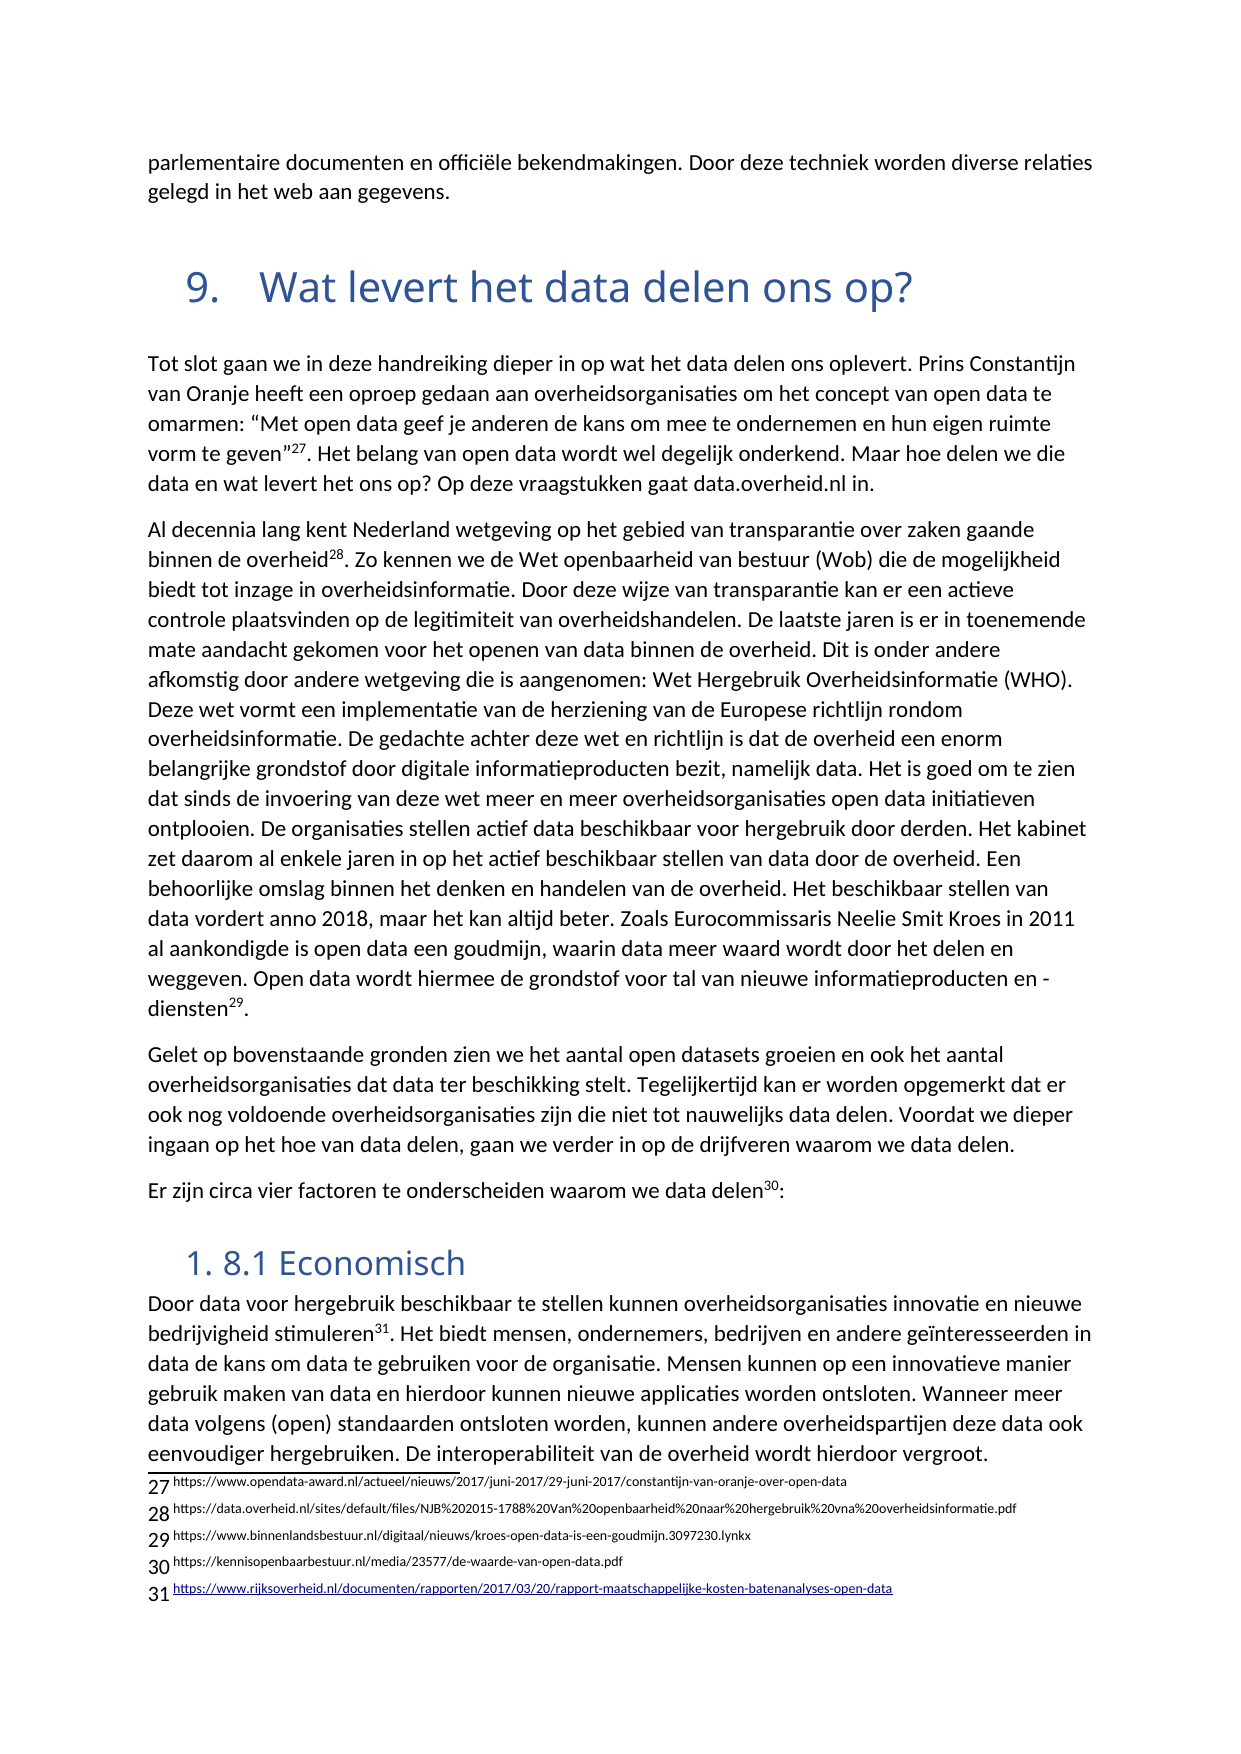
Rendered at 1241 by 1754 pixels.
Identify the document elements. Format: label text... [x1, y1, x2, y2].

text https://www.binnenlandsbestuur.nl/digitaal/nieuws/kroes-open-data-is-een-goudmijn.3097230.lynkx [148, 1526, 1093, 1553]
text https://kennisopenbaarbestuur.nl/media/23577/de-waarde-van-open-data.pdf [148, 1553, 1093, 1580]
subtitle 8.1 Economisch [185, 1240, 1093, 1285]
text https://data.overheid.nl/sites/default/files/NJB%202015-1788%20Van%20openbaarheid%20naar%20hergebruik%20vna%20overheidsinformatie.pdf [148, 1500, 1093, 1526]
text parlementaire documenten en officiële bekendmakingen. Door deze techniek worden diverse relaties gelegd in het web aan gegevens. [148, 148, 1093, 206]
text Door data voor hergebruik beschikbaar te stellen kunnen overheidsorganisaties innovatie en nieuwe bedrijvigheid stimuleren. Het biedt mensen, ondernemers, bedrijven en andere geïnteresseerden in data de kans om data te gebruiken voor de organisatie. Mensen kunnen op een innovatieve manier gebruik maken van data en hierdoor kunnen nieuwe applicaties worden ontsloten. Wanneer meer data volgens (open) standaarden ontsloten worden, kunnen andere overheidspartijen deze data ook eenvoudiger hergebruiken. De interoperabiliteit van de overheid wordt hierdoor vergroot. [148, 1289, 1093, 1467]
text Gelet op bovenstaande gronden zien we het aantal open datasets groeien en ook het aantal overheidsorganisaties dat data ter beschikking stelt. Tegelijkertijd kan er worden opgemerkt dat er ook nog voldoende overheidsorganisaties zijn die niet tot nauwelijks data delen. Voordat we dieper ingaan op het hoe van data delen, gaan we verder in op de drijfveren waarom we data delen. [148, 1040, 1093, 1158]
text Al decennia lang kent Nederland wetgeving op het gebied van transparantie over zaken gaande binnen de overheid. Zo kennen we de Wet openbaarheid van bestuur (Wob) die de mogelijkheid biedt tot inzage in overheidsinformatie. Door deze wijze van transparantie kan er een actieve controle plaatsvinden op de legitimiteit van overheidshandelen. De laatste jaren is er in toenemende mate aandacht gekomen voor het openen van data binnen de overheid. Dit is onder andere afkomstig door andere wetgeving die is aangenomen: Wet Hergebruik Overheidsinformatie (WHO). Deze wet vormt een implementatie van de herziening van de Europese richtlijn rondom overheidsinformatie. De gedachte achter deze wet en richtlijn is dat de overheid een enorm belangrijke grondstof door digitale informatieproducten bezit, namelijk data. Het is goed om te zien dat sinds de invoering van deze wet meer en meer overheidsorganisaties open data initiatieven ontplooien. De organisaties stellen actief data beschikbaar voor hergebruik door derden. Het kabinet zet daarom al enkele jaren in op het actief beschikbaar stellen van data door de overheid. Een behoorlijke omslag binnen het denken en handelen van de overheid. Het beschikbaar stellen van data vordert anno 2018, maar het kan altijd beter. Zoals Eurocommissaris Neelie Smit Kroes in 2011 al aankondigde is open data een goudmijn, waarin data meer waard wordt door het delen en weggeven. Open data wordt hiermee de grondstof voor tal van nieuwe informatieproducten en -diensten. [148, 515, 1093, 1022]
subtitle Wat levert het data delen ons op? [185, 257, 1093, 314]
text Er zijn circa vier factoren te onderscheiden waarom we data delen: [148, 1176, 1093, 1204]
text https://www.rijksoverheid.nl/documenten/rapporten/2017/03/20/rapport-maatschappelijke-kosten-batenanalyses-open-data [148, 1580, 1093, 1606]
text https://www.opendata-award.nl/actueel/nieuws/2017/juni-2017/29-juni-2017/constantijn-van-oranje-over-open-data [148, 1473, 1093, 1500]
text Tot slot gaan we in deze handreiking dieper in op wat het data delen ons oplevert. Prins Constantijn van Oranje heeft een oproep gedaan aan overheidsorganisaties om het concept van open data te omarmen: “Met open data geef je anderen de kans om mee te ondernemen en hun eigen ruimte vorm te geven”. Het belang van open data wordt wel degelijk onderkend. Maar hoe delen we die data en wat levert het ons op? Op deze vraagstukken gaat data.overheid.nl in. [148, 349, 1093, 497]
